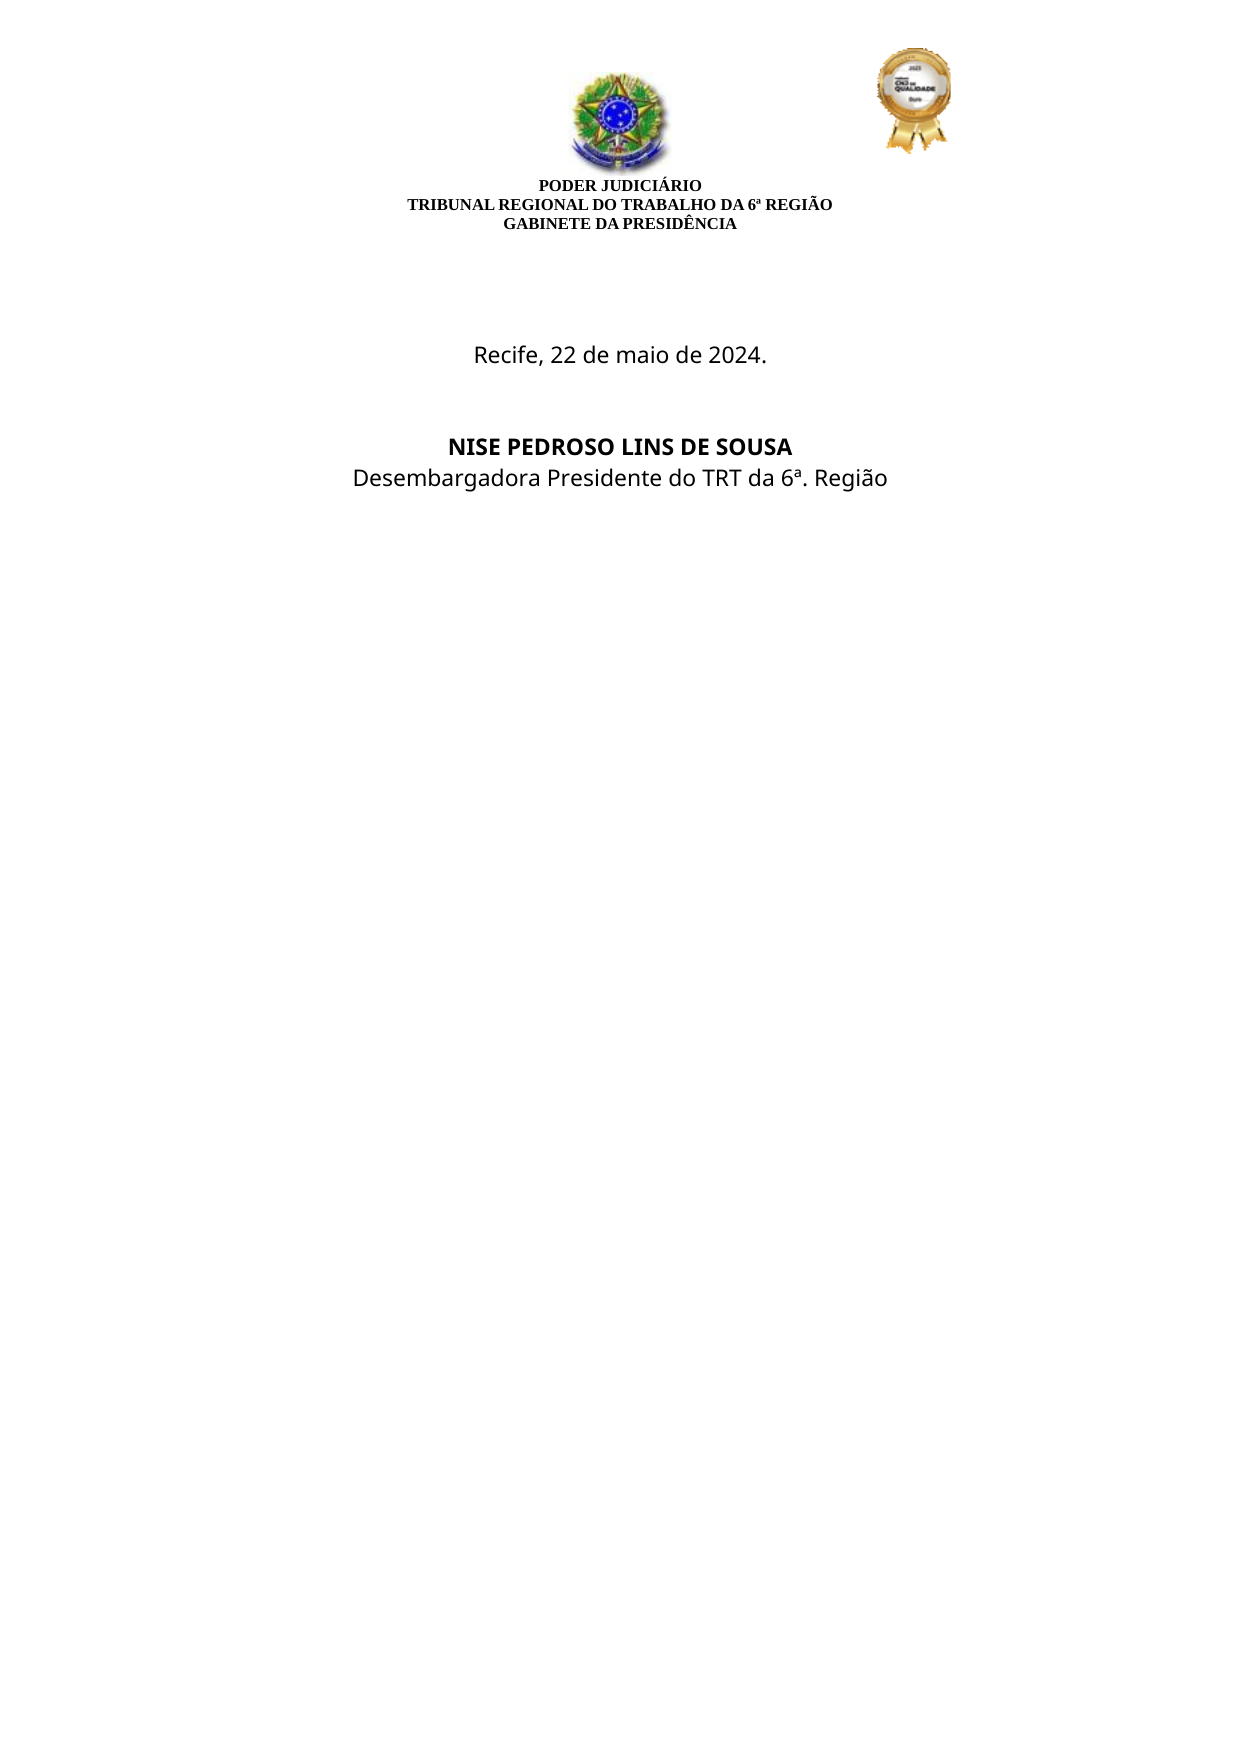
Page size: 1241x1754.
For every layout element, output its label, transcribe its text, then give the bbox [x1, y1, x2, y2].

text NISE PEDROSO LINS DE SOUSA Desembargadora Presidente do TRT da 6ª. Região [177, 430, 1063, 493]
text Recife, 22 de maio de 2024. [177, 339, 1063, 370]
picture [568, 72, 672, 176]
